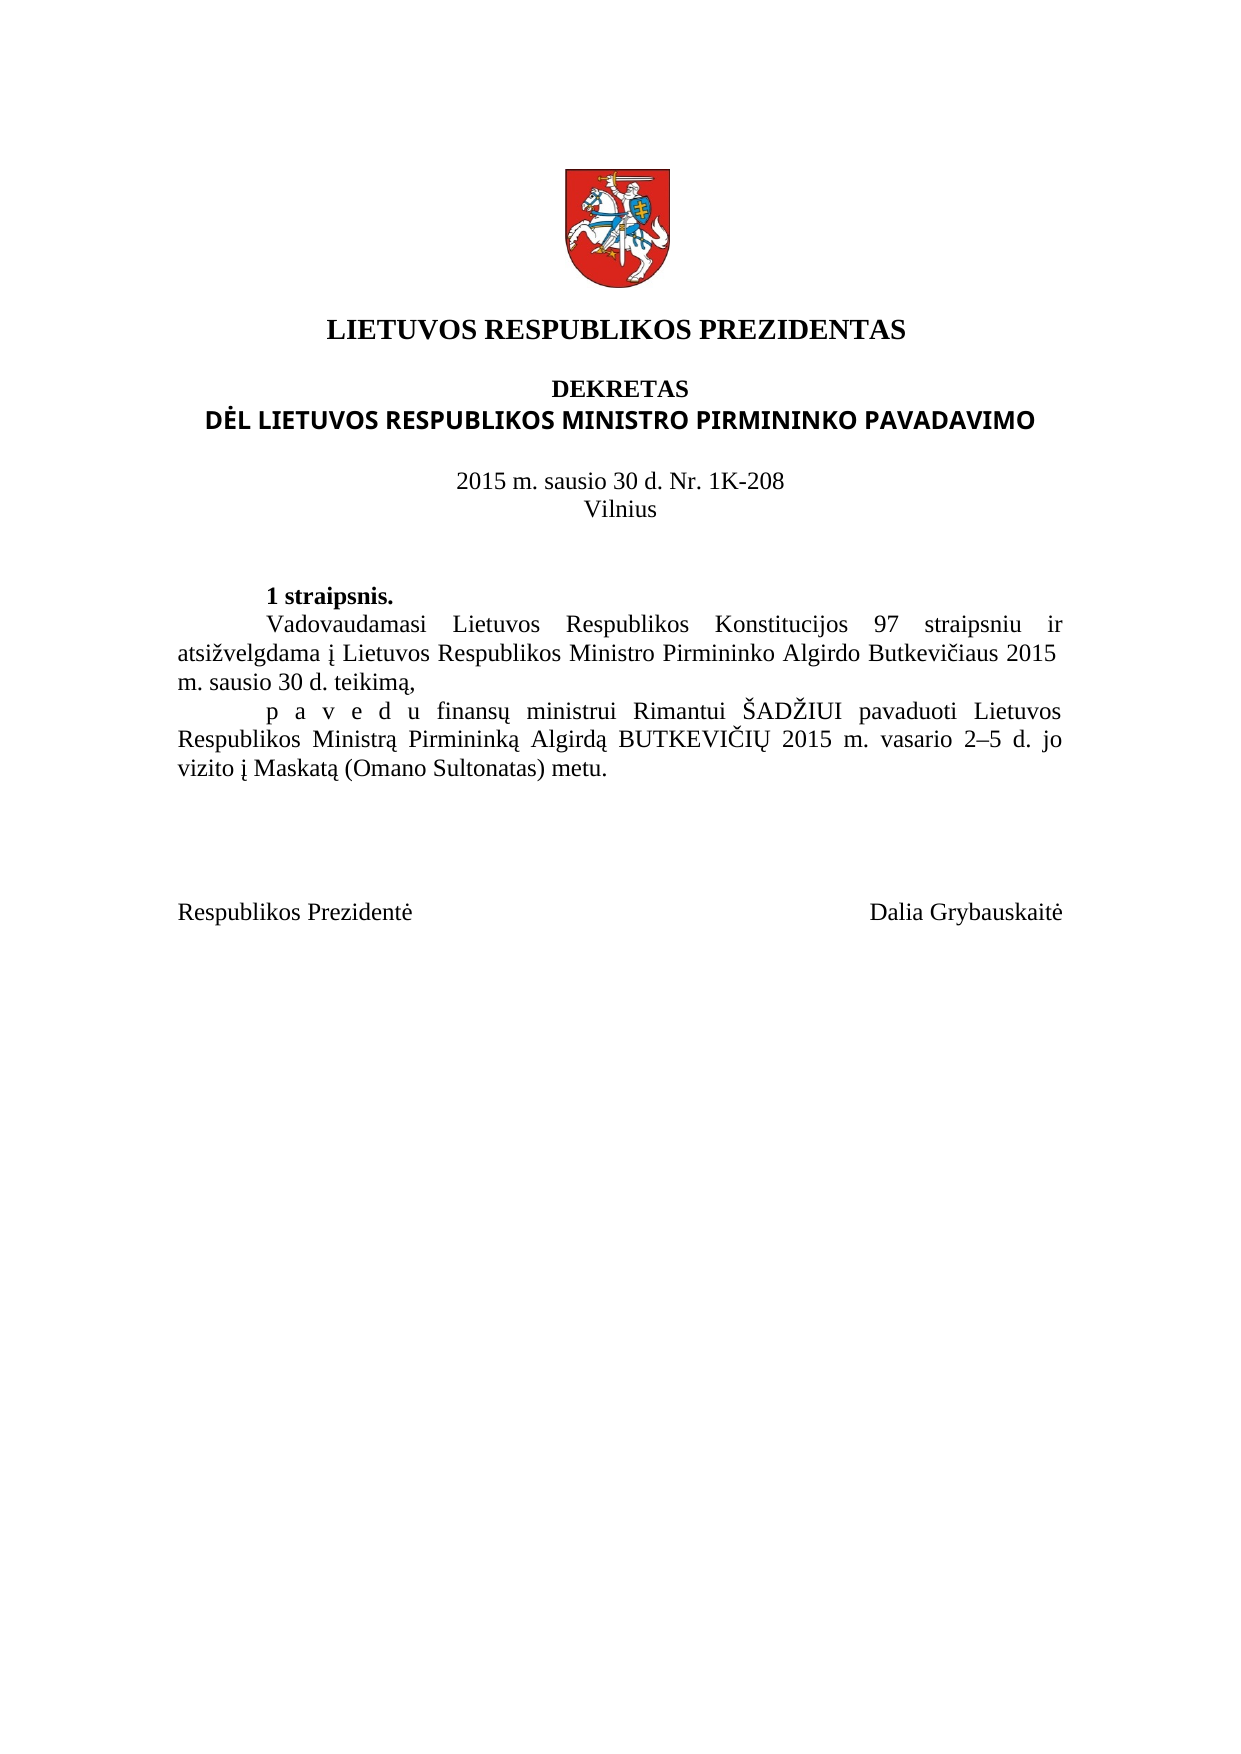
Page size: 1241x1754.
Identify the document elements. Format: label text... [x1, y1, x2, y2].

text Respublikos Prezidentė Dalia Grybauskaitė [177, 897, 1063, 926]
text Dėl LIETUVOS RESPUBLIKOS MINISTRO PIRMININKO PAVADAVIMO [177, 403, 1063, 437]
text DEKRETAS [177, 374, 1063, 403]
text LIETUVOS RESPUBLIKOS PREZIDENTAS [177, 312, 1063, 346]
text Vadovaudamasi Lietuvos Respublikos Konstitucijos 97 straipsniu ir atsižvelgdama į Lietuvos Respublikos Ministro Pirmininko Algirdo Butkevičiaus 2015 m. sausio 30 d. teikimą, [177, 609, 1063, 696]
text 1 straipsnis. [177, 581, 1063, 609]
text 2015 m. sausio 30 d. Nr. 1K-208 [177, 466, 1063, 494]
text Vilnius [177, 494, 1063, 523]
text p a v e d u finansų ministrui Rimantui ŠADŽIUI pavaduoti Lietuvos Respublikos Ministrą Pirmininką Algirdą BUTKEVIČIŲ 2015 m. vasario 2–5 d. jo vizito į Maskatą (Omano Sultonatas) metu. [177, 696, 1063, 782]
